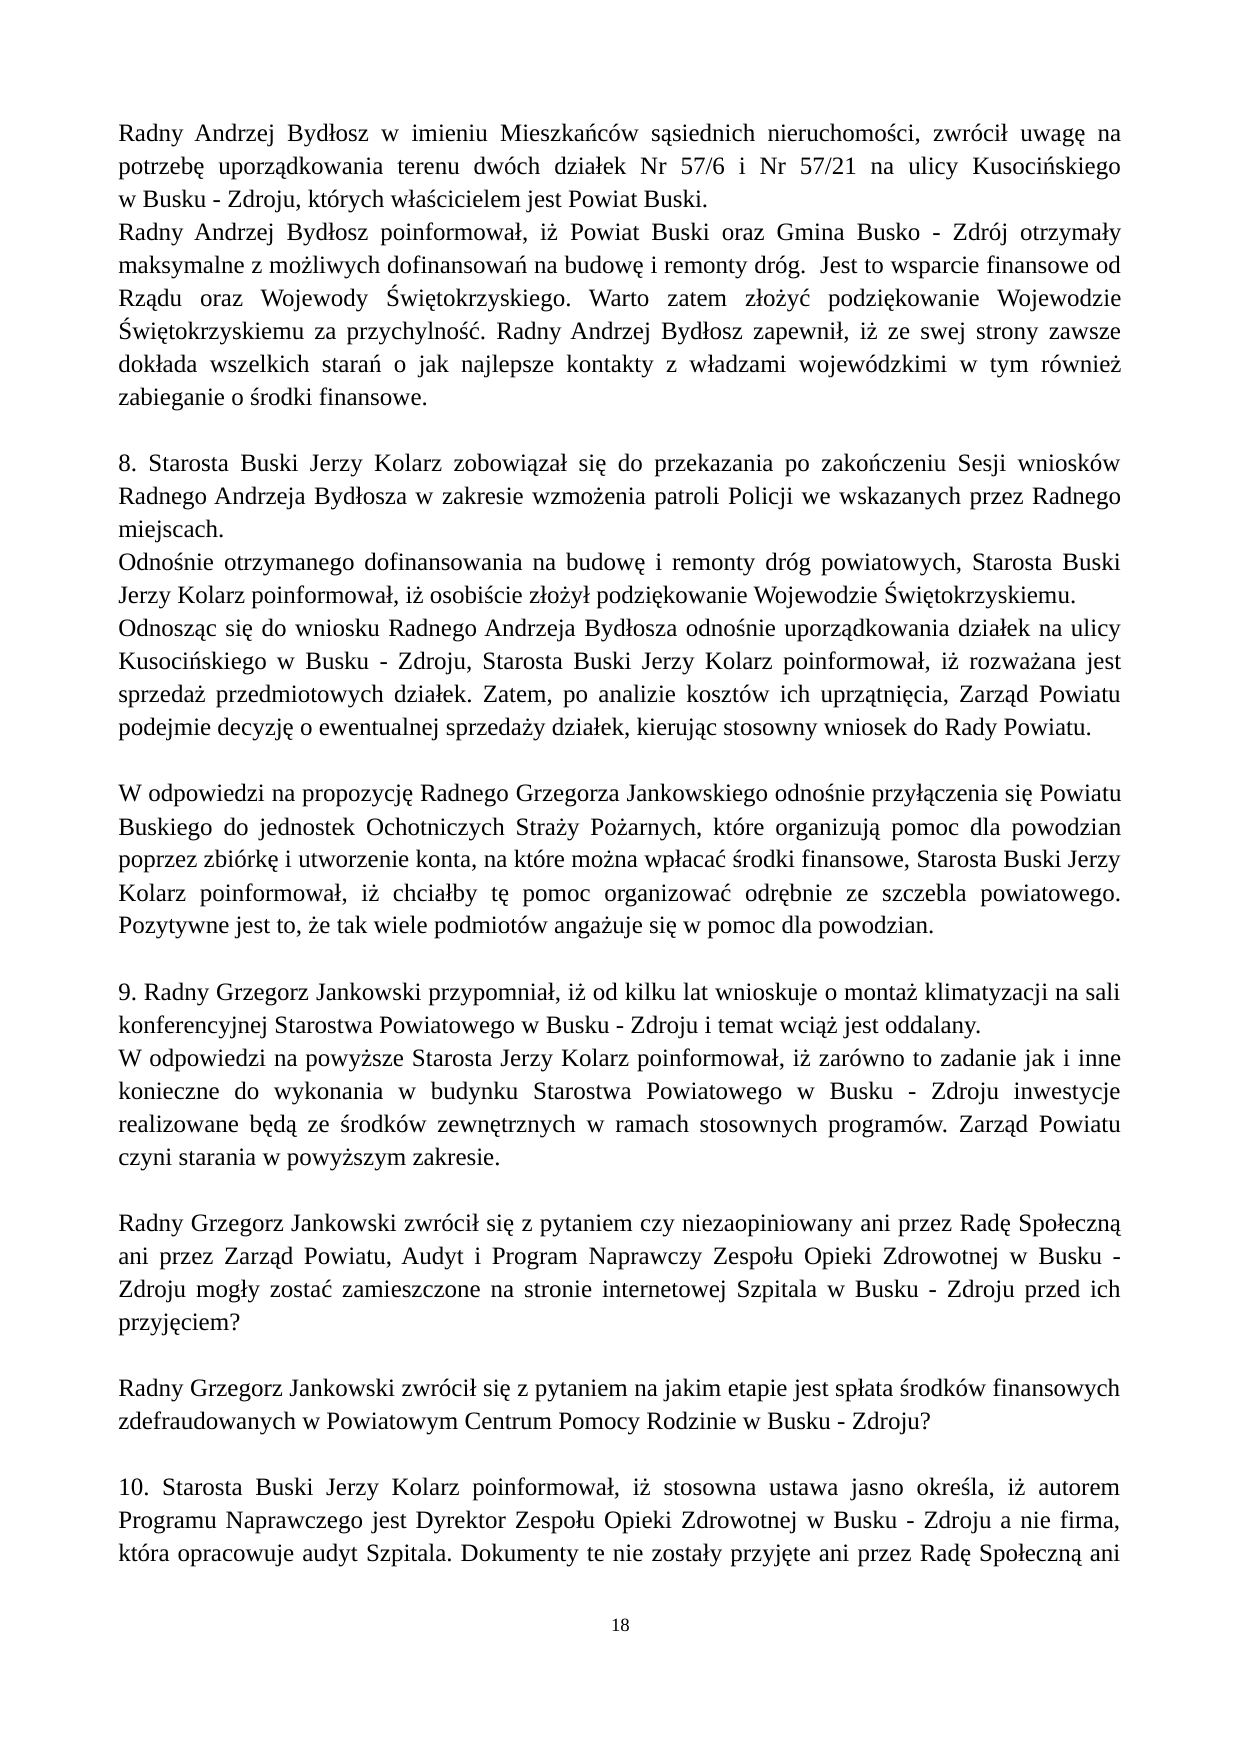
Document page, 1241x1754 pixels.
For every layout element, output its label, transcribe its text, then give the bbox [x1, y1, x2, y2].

text Radny Grzegorz Jankowski zwrócił się z pytaniem czy niezaopiniowany ani przez Radę Społeczną ani przez Zarząd Powiatu, Audyt i Program Naprawczy Zespołu Opieki Zdrowotnej w Busku - Zdroju mogły zostać zamieszczone na stronie internetowej Szpitala w Busku - Zdroju przed ich przyjęciem? [118, 1208, 1122, 1336]
text 9. Radny Grzegorz Jankowski przypomniał, iż od kilku lat wnioskuje o montaż klimatyzacji na sali konferencyjnej Starostwa Powiatowego w Busku - Zdroju i temat wciąż jest oddalany. [118, 977, 1122, 1038]
text W odpowiedzi na propozycję Radnego Grzegorza Jankowskiego odnośnie przyłączenia się Powiatu Buskiego do jednostek Ochotniczych Straży Pożarnych, które organizują pomoc dla powodzian poprzez zbiórkę i utworzenie konta, na które można wpłacać środki finansowe, Starosta Buski Jerzy Kolarz poinformował, iż chciałby tę pomoc organizować odrębnie ze szczebla powiatowego. Pozytywne jest to, że tak wiele podmiotów angażuje się w pomoc dla powodzian. [118, 778, 1122, 939]
text 8. Starosta Buski Jerzy Kolarz zobowiązał się do przekazania po zakończeniu Sesji wniosków Radnego Andrzeja Bydłosza w zakresie wzmożenia patroli Policji we wskazanych przez Radnego miejscach. [118, 448, 1122, 543]
text 10. Starosta Buski Jerzy Kolarz poinformował, iż stosowna ustawa jasno określa, iż autorem Programu Naprawczego jest Dyrektor Zespołu Opieki Zdrowotnej w Busku - Zdroju a nie firma, która opracowuje audyt Szpitala. Dokumenty te nie zostały przyjęte ani przez Radę Społeczną ani [118, 1472, 1122, 1567]
text Radny Andrzej Bydłosz w imieniu Mieszkańców sąsiednich nieruchomości, zwrócił uwagę na potrzebę uporządkowania terenu dwóch działek Nr 57/6 i Nr 57/21 na ulicy Kusocińskiego w Busku - Zdroju, których właścicielem jest Powiat Buski. [118, 118, 1122, 213]
text Radny Grzegorz Jankowski zwrócił się z pytaniem na jakim etapie jest spłata środków finansowych zdefraudowanych w Powiatowym Centrum Pomocy Rodzinie w Busku - Zdroju? [118, 1373, 1122, 1435]
text Radny Andrzej Bydłosz poinformował, iż Powiat Buski oraz Gmina Busko - Zdrój otrzymały maksymalne z możliwych dofinansowań na budowę i remonty dróg. Jest to wsparcie finansowe od Rządu oraz Wojewody Świętokrzyskiego. Warto zatem złożyć podziękowanie Wojewodzie Świętokrzyskiemu za przychylność. Radny Andrzej Bydłosz zapewnił, iż ze swej strony zawsze dokłada wszelkich starań o jak najlepsze kontakty z władzami wojewódzkimi w tym również zabieganie o środki finansowe. [118, 217, 1122, 411]
text Odnosząc się do wniosku Radnego Andrzeja Bydłosza odnośnie uporządkowania działek na ulicy Kusocińskiego w Busku - Zdroju, Starosta Buski Jerzy Kolarz poinformował, iż rozważana jest sprzedaż przedmiotowych działek. Zatem, po analizie kosztów ich uprzątnięcia, Zarząd Powiatu podejmie decyzję o ewentualnej sprzedaży działek, kierując stosowny wniosek do Rady Powiatu. [118, 613, 1122, 741]
text W odpowiedzi na powyższe Starosta Jerzy Kolarz poinformował, iż zarówno to zadanie jak i inne konieczne do wykonania w budynku Starostwa Powiatowego w Busku - Zdroju inwestycje realizowane będą ze środków zewnętrznych w ramach stosownych programów. Zarząd Powiatu czyni starania w powyższym zakresie. [118, 1043, 1122, 1171]
text Odnośnie otrzymanego dofinansowania na budowę i remonty dróg powiatowych, Starosta Buski Jerzy Kolarz poinformował, iż osobiście złożył podziękowanie Wojewodzie Świętokrzyskiemu. [118, 547, 1122, 609]
